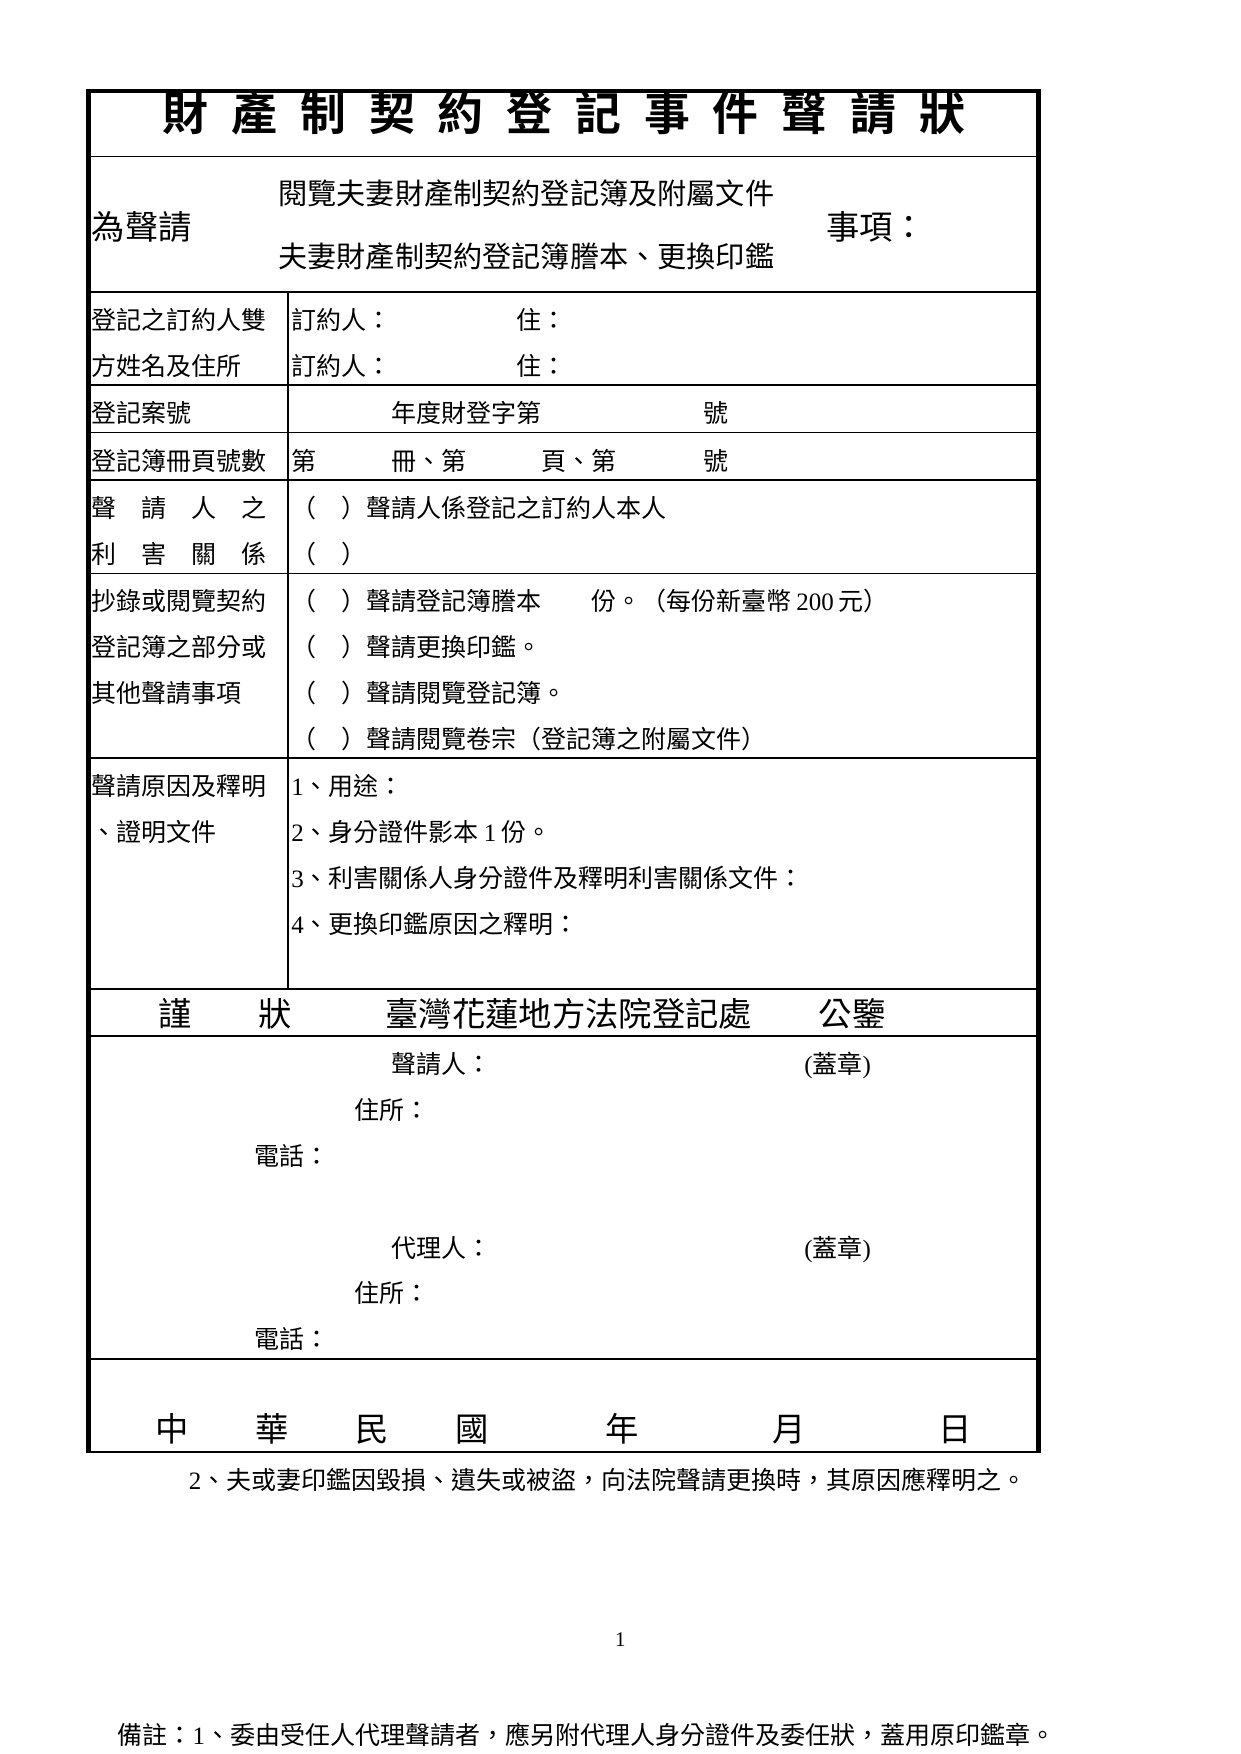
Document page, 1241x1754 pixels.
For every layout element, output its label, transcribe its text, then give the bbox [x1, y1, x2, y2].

table_cell 登記簿冊頁號數 [91, 433, 287, 479]
table_cell 1、用途： 2、身分證件影本1份。 利害關係人身分證件及釋明利害關係文件： 更換印鑑原因之釋明： [289, 759, 1036, 988]
table_cell 登記之訂約人雙方姓名及住所 [91, 293, 287, 384]
table_cell 年度財登字第 號 [289, 386, 1036, 432]
table_header 財 產 制 契 約 登 記 事 件 聲 請 狀 [91, 93, 1036, 156]
text 2、夫或妻印鑑因毀損、遺失或被盜，向法院聲請更換時，其原因應釋明之。 [89, 1453, 1152, 1498]
table_cell 登記案號 [91, 386, 287, 432]
text 備註：1、委由受任人代理聲請者，應另附代理人身分證件及委任狀，蓋用原印鑑章。 [117, 1708, 1055, 1754]
table_cell （ ）聲請登記簿謄本 份。（每份新臺幣200元） （ ）聲請更換印鑑。 （ ）聲請閱覽登記簿。 （ ）聲請閱覽卷宗（登記簿之附屬文件） [289, 574, 1036, 757]
table_cell 中 華 民 國 年 月 日 [91, 1360, 1036, 1451]
table_cell 第 冊、第 頁、第 號 [289, 433, 1036, 479]
table_cell 聲請原因及釋明 、證明文件 [91, 759, 287, 988]
table_cell 聲 請 人 之 利 害 關 係 [91, 481, 287, 572]
table_cell 訂約人： 住： 訂約人： 住： [289, 293, 1036, 384]
table_cell 為聲請 事項： [91, 157, 1036, 291]
table_cell （ ）聲請人係登記之訂約人本人 （ ） [289, 481, 1036, 572]
table_cell 聲請人： (蓋章) 住所： 電話： 代理人： (蓋章) 住所： 電話： [91, 1037, 1036, 1358]
text [117, 1662, 1055, 1708]
table_cell 抄錄或閱覽契約 登記簿之部分或 其他聲請事項 [91, 574, 287, 757]
table_cell 謹 狀 臺灣花蓮地方法院登記處 公鑒 [91, 990, 1036, 1035]
